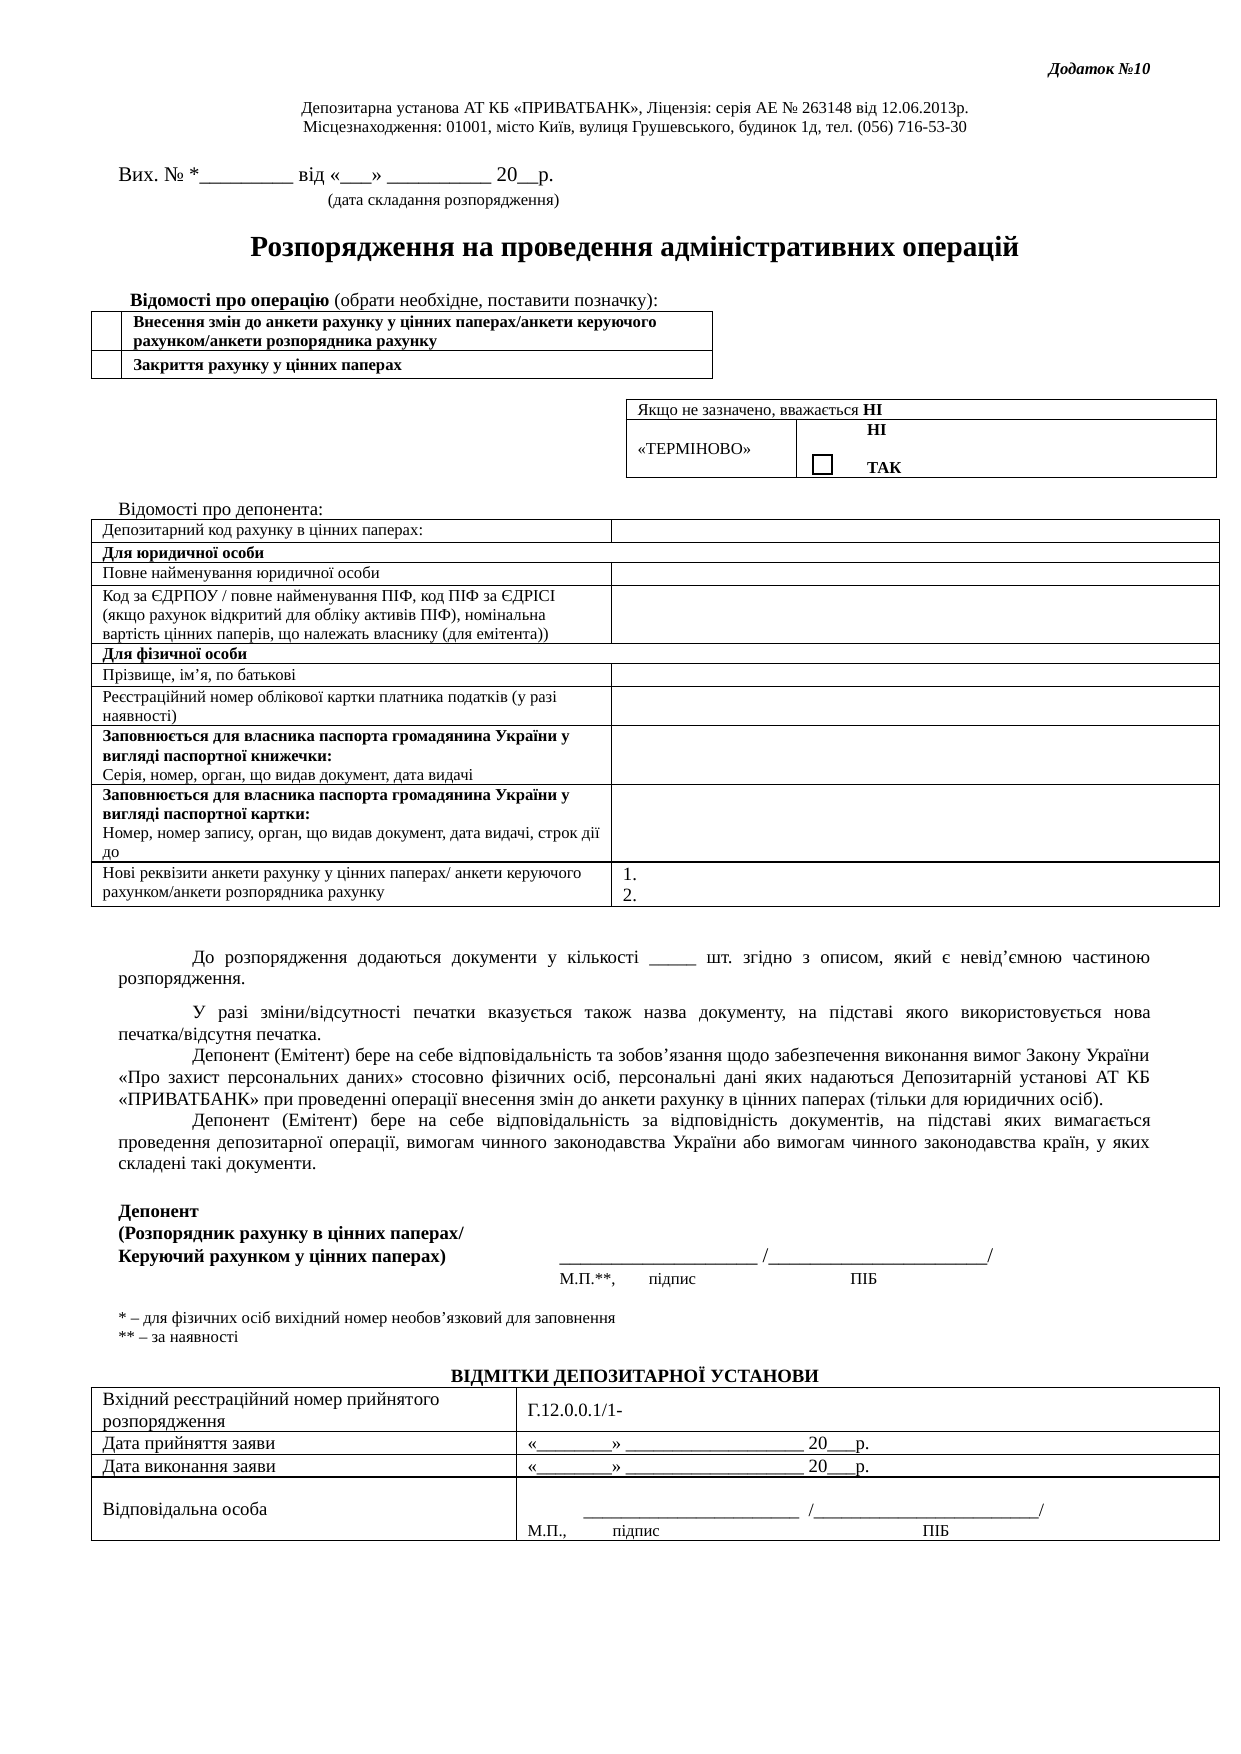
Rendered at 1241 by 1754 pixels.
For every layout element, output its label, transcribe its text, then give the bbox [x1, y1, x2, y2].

table_cell Реєстраційний номер облікової картки платника податків (у разі наявності) [92, 687, 611, 725]
text Депонент [118, 1200, 1152, 1222]
text (Розпорядник рахунку в цінних паперах/ [118, 1222, 1152, 1243]
table_cell [612, 785, 1219, 861]
text Місцезнаходження: 01001, місто Київ, вулиця Грушевського, будинок 1д, тел. (056) 716-53-30 [118, 117, 1152, 136]
text Депонент (Емітент) бере на себе відповідальність та зобов’язання щодо забезпечення виконання вимог Закону України «Про захист персональних даних» стосовно фізичних осіб, персональні дані яких надаються Депозитарній установі АТ КБ «ПРИВАТБАНК» при проведенні операції внесення змін до анкети рахунку в цінних паперах (тільки для юридичних осіб). [118, 1044, 1152, 1109]
table_cell [612, 563, 1219, 584]
table_cell Заповнюється для власника паспорта громадянина України у вигляді паспортної картки: Номер, номер запису, орган, що видав документ, дата видачі, строк дії до [92, 785, 611, 861]
table_cell Закриття рахунку у цінних паперах [122, 351, 712, 378]
table_cell [612, 586, 1219, 643]
table_cell Для юридичної особи [92, 543, 1219, 562]
table_cell Відповідальна особа [92, 1478, 516, 1540]
table_cell НІ ТАК [797, 420, 1216, 477]
table_header [612, 520, 1219, 542]
table_cell «ТЕРМІНОВО» [627, 420, 796, 477]
table_cell [612, 687, 1219, 725]
table_cell Код за ЄДРПОУ / повне найменування ПІФ, код ПІФ за ЄДРІСІ (якщо рахунок відкритий для обліку активів ПІФ), номінальна вартість цінних паперів, що належать власнику (для емітента)) [92, 586, 611, 643]
table_cell Дата прийняття заяви [92, 1432, 516, 1454]
subtitle Відомості про операцію (обрати необхідне, поставити позначку): [118, 289, 1152, 311]
table_cell _______________________ /________________________/ М.П., підпис ПІБ [517, 1478, 1219, 1540]
text * – для фізичних осіб вихідний номер необов’язковий для заповнення [118, 1308, 1152, 1327]
text Розпорядження на проведення адміністративних операцій [118, 229, 1152, 263]
table_cell Повне найменування юридичної особи [92, 563, 611, 584]
text Відомості про депонента: [118, 497, 1152, 519]
text Депонент (Емітент) бере на себе відповідальність за відповідність документів, на підставі яких вимагається проведення депозитарної операції, вимогам чинного законодавства України або вимогам чинного законодавства країн, у яких складені такі документи. [118, 1109, 1152, 1174]
table_header Вхідний реєстраційний номер прийнятого розпорядження [92, 1388, 516, 1431]
table_header Г.12.0.0.1/1- [517, 1388, 1219, 1431]
table_cell Дата виконання заяви [92, 1455, 516, 1476]
table_cell Для фізичної особи [92, 644, 1219, 663]
text ВІДМІТКИ ДЕПОЗИТАРНОЇ УСТАНОВИ [118, 1365, 1152, 1387]
table_header [92, 312, 121, 350]
subtitle (дата складання розпорядження) [118, 186, 1152, 210]
table_cell [612, 664, 1219, 686]
subtitle Вих. № *_________ від «___» __________ 20__р. [118, 162, 1152, 186]
text Депозитарна установа АТ КБ «ПРИВАТБАНК», Ліцензія: серія АЕ № 263148 від 12.06.2013р. [118, 97, 1152, 117]
table_cell «________» ___________________ 20___р. [517, 1455, 1219, 1476]
table_cell 1. 2. [612, 863, 1219, 906]
text М.П.**, підпис ПІБ [118, 1267, 1152, 1289]
table_cell [612, 726, 1219, 784]
text ** – за наявності [118, 1327, 1152, 1346]
table_header Якщо не зазначено, вважається НІ [627, 400, 1216, 419]
text Додаток №10 [118, 59, 1152, 78]
table_cell Заповнюється для власника паспорта громадянина України у вигляді паспортної книжечки: Серія, номер, орган, що видав документ, дата видачі [92, 726, 611, 784]
text Керуючий рахунком у цінних паперах) ___________________ /_____________________/ [118, 1243, 1152, 1267]
table_cell Нові реквізити анкети рахунку у цінних паперах/ анкети керуючого рахунком/анкети розпорядника рахунку [92, 863, 611, 906]
text До розпорядження додаються документи у кількості _____ шт. згідно з описом, який є невід’ємною частиною розпорядження. [118, 946, 1152, 989]
table_cell [92, 351, 121, 378]
table_header Депозитарний код рахунку в цінних паперах: [92, 520, 611, 542]
table_cell Прізвище, ім’я, по батькові [92, 664, 611, 686]
text У разі зміни/відсутності печатки вказується також назва документу, на підставі якого використовується нова печатка/відсутня печатка. [118, 1001, 1152, 1044]
table_header Внесення змін до анкети рахунку у цінних паперах/анкети керуючого рахунком/анкети розпорядника рахунку [122, 312, 712, 350]
table_cell «________» ___________________ 20___р. [517, 1432, 1219, 1454]
